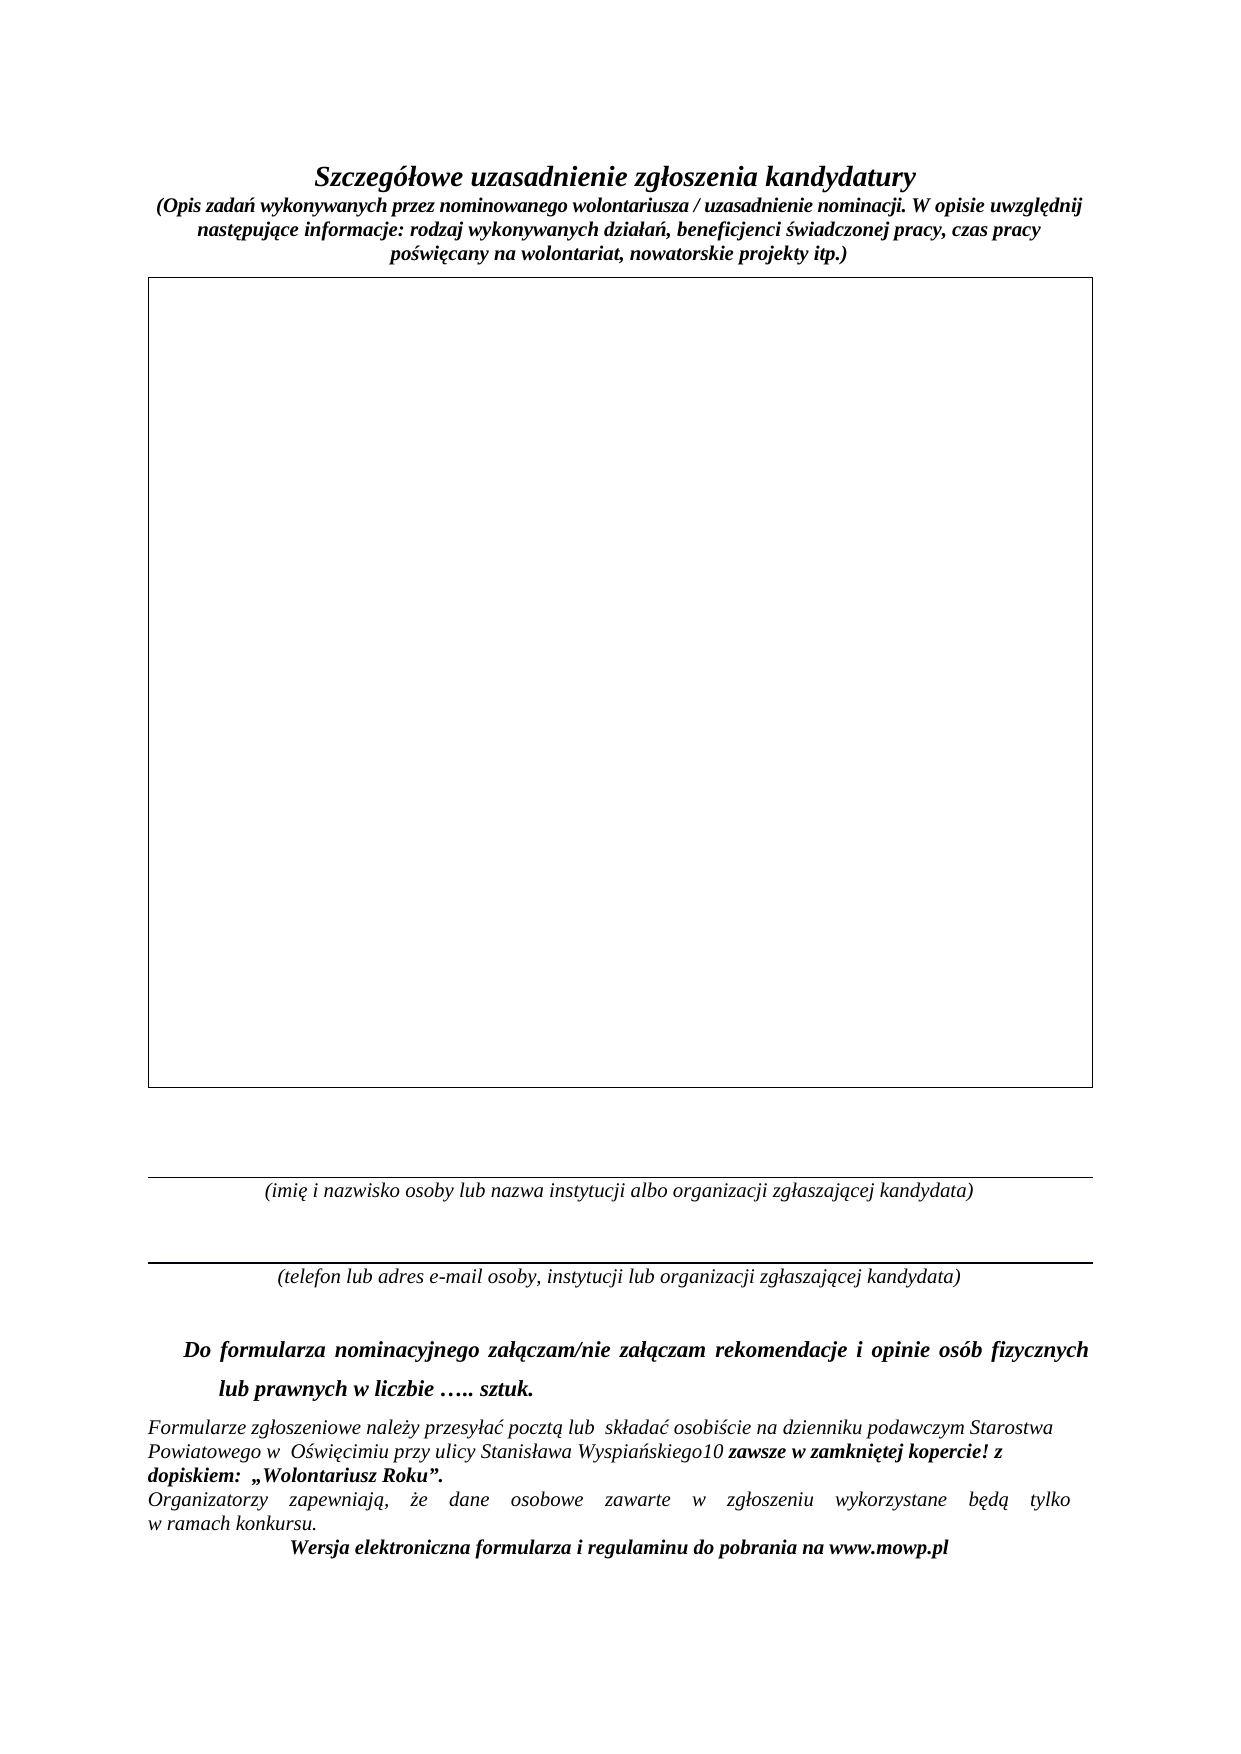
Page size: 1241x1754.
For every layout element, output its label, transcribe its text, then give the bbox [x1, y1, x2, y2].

text Szczegółowe uzasadnienie zgłoszenia kandydatury [148, 159, 1093, 193]
text Organizatorzy zapewniają, że dane osobowe zawarte w zgłoszeniu wykorzystane będą tylko w ramach konkursu. [148, 1487, 1093, 1535]
text (telefon lub adres e-mail osoby, instytucji lub organizacji zgłaszającej kandydata) [148, 1264, 1093, 1288]
text Wersja elektroniczna formularza i regulaminu do pobrania na www.mowp.pl [148, 1535, 1093, 1559]
text Do formularza nominacyjnego załączam/nie załączam rekomendacje i opinie osób fizycznych lub prawnych w liczbie ….. sztuk. [183, 1336, 1093, 1402]
text Formularze zgłoszeniowe należy przesyłać pocztą lub składać osobiście na dzienniku podawczym Starostwa Powiatowego w Oświęcimiu przy ulicy Stanisława Wyspiańskiego10 zawsze w zamkniętej kopercie! z dopiskiem: „Wolontariusz Roku”. [148, 1415, 1093, 1487]
text (Opis zadań wykonywanych przez nominowanego wolontariusza / uzasadnienie nominacji. W opisie uwzględnij następujące informacje: rodzaj wykonywanych działań, beneficjenci świadczonej pracy, czas pracy poświęcany na wolontariat, nowatorskie projekty itp.) [148, 193, 1093, 265]
text (imię i nazwisko osoby lub nazwa instytucji albo organizacji zgłaszającej kandydata) [148, 1178, 1093, 1202]
